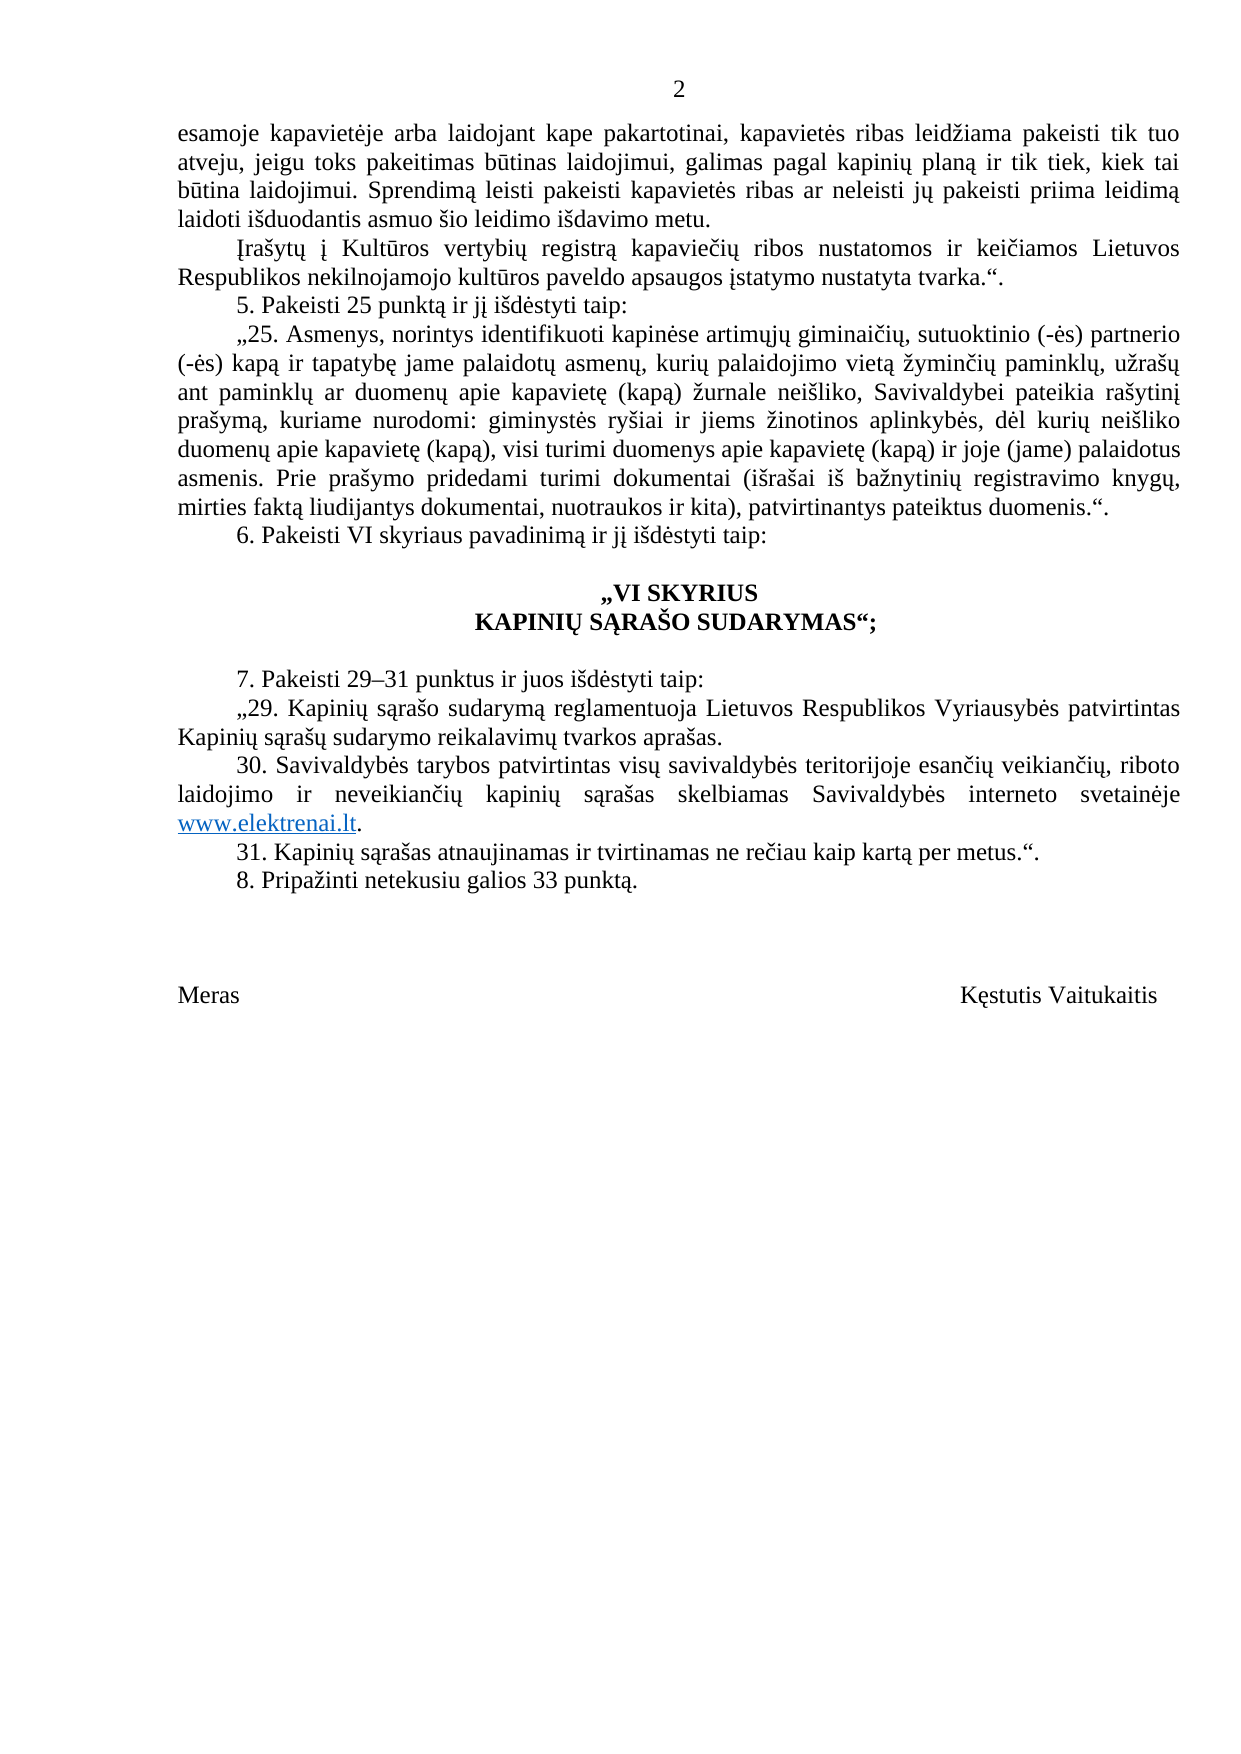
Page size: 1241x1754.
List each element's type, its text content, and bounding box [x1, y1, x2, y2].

text 6. Pakeisti VI skyriaus pavadinimą ir jį išdėstyti taip: [177, 521, 1181, 549]
text 5. Pakeisti 25 punktą ir jį išdėstyti taip: [177, 291, 1181, 319]
text „VI SKYRIUS [177, 578, 1181, 607]
text esamoje kapavietėje arba laidojant kape pakartotinai, kapavietės ribas leidžiama pakeisti tik tuo atveju, jeigu toks pakeitimas būtinas laidojimui, galimas pagal kapinių planą ir tik tiek, kiek tai būtina laidojimui. Sprendimą leisti pakeisti kapavietės ribas ar neleisti jų pakeisti priima leidimą laidoti išduodantis asmuo šio leidimo išdavimo metu. [177, 118, 1181, 233]
text KAPINIŲ SĄRAŠO SUDARYMAS“; [177, 607, 1181, 636]
text 7. Pakeisti 29–31 punktus ir juos išdėstyti taip: [177, 664, 1181, 693]
text 30. Savivaldybės tarybos patvirtintas visų savivaldybės teritorijoje esančių veikiančių, riboto laidojimo ir neveikiančių kapinių sąrašas skelbiamas Savivaldybės interneto svetainėje www.elektrenai.lt. [177, 751, 1181, 837]
text 31. Kapinių sąrašas atnaujinamas ir tvirtinamas ne rečiau kaip kartą per metus.“. [177, 837, 1181, 866]
text Įrašytų į Kultūros vertybių registrą kapaviečių ribos nustatomos ir keičiamos Lietuvos Respublikos nekilnojamojo kultūros paveldo apsaugos įstatymo nustatyta tvarka.“. [177, 233, 1181, 291]
text „25. Asmenys, norintys identifikuoti kapinėse artimųjų giminaičių, sutuoktinio (-ės) partnerio (-ės) kapą ir tapatybę jame palaidotų asmenų, kurių palaidojimo vietą žyminčių paminklų, užrašų ant paminklų ar duomenų apie kapavietę (kapą) žurnale neišliko, Savivaldybei pateikia rašytinį prašymą, kuriame nurodomi: giminystės ryšiai ir jiems žinotinos aplinkybės, dėl kurių neišliko duomenų apie kapavietę (kapą), visi turimi duomenys apie kapavietę (kapą) ir joje (jame) palaidotus asmenis. Prie prašymo pridedami turimi dokumentai (išrašai iš bažnytinių registravimo knygų, mirties faktą liudijantys dokumentai, nuotraukos ir kita), patvirtinantys pateiktus duomenis.“. [177, 319, 1181, 521]
text Meras Kęstutis Vaitukaitis [177, 981, 1181, 1009]
text „29. Kapinių sąrašo sudarymą reglamentuoja Lietuvos Respublikos Vyriausybės patvirtintas Kapinių sąrašų sudarymo reikalavimų tvarkos aprašas. [177, 693, 1181, 751]
text 8. Pripažinti netekusiu galios 33 punktą. [177, 866, 1181, 894]
